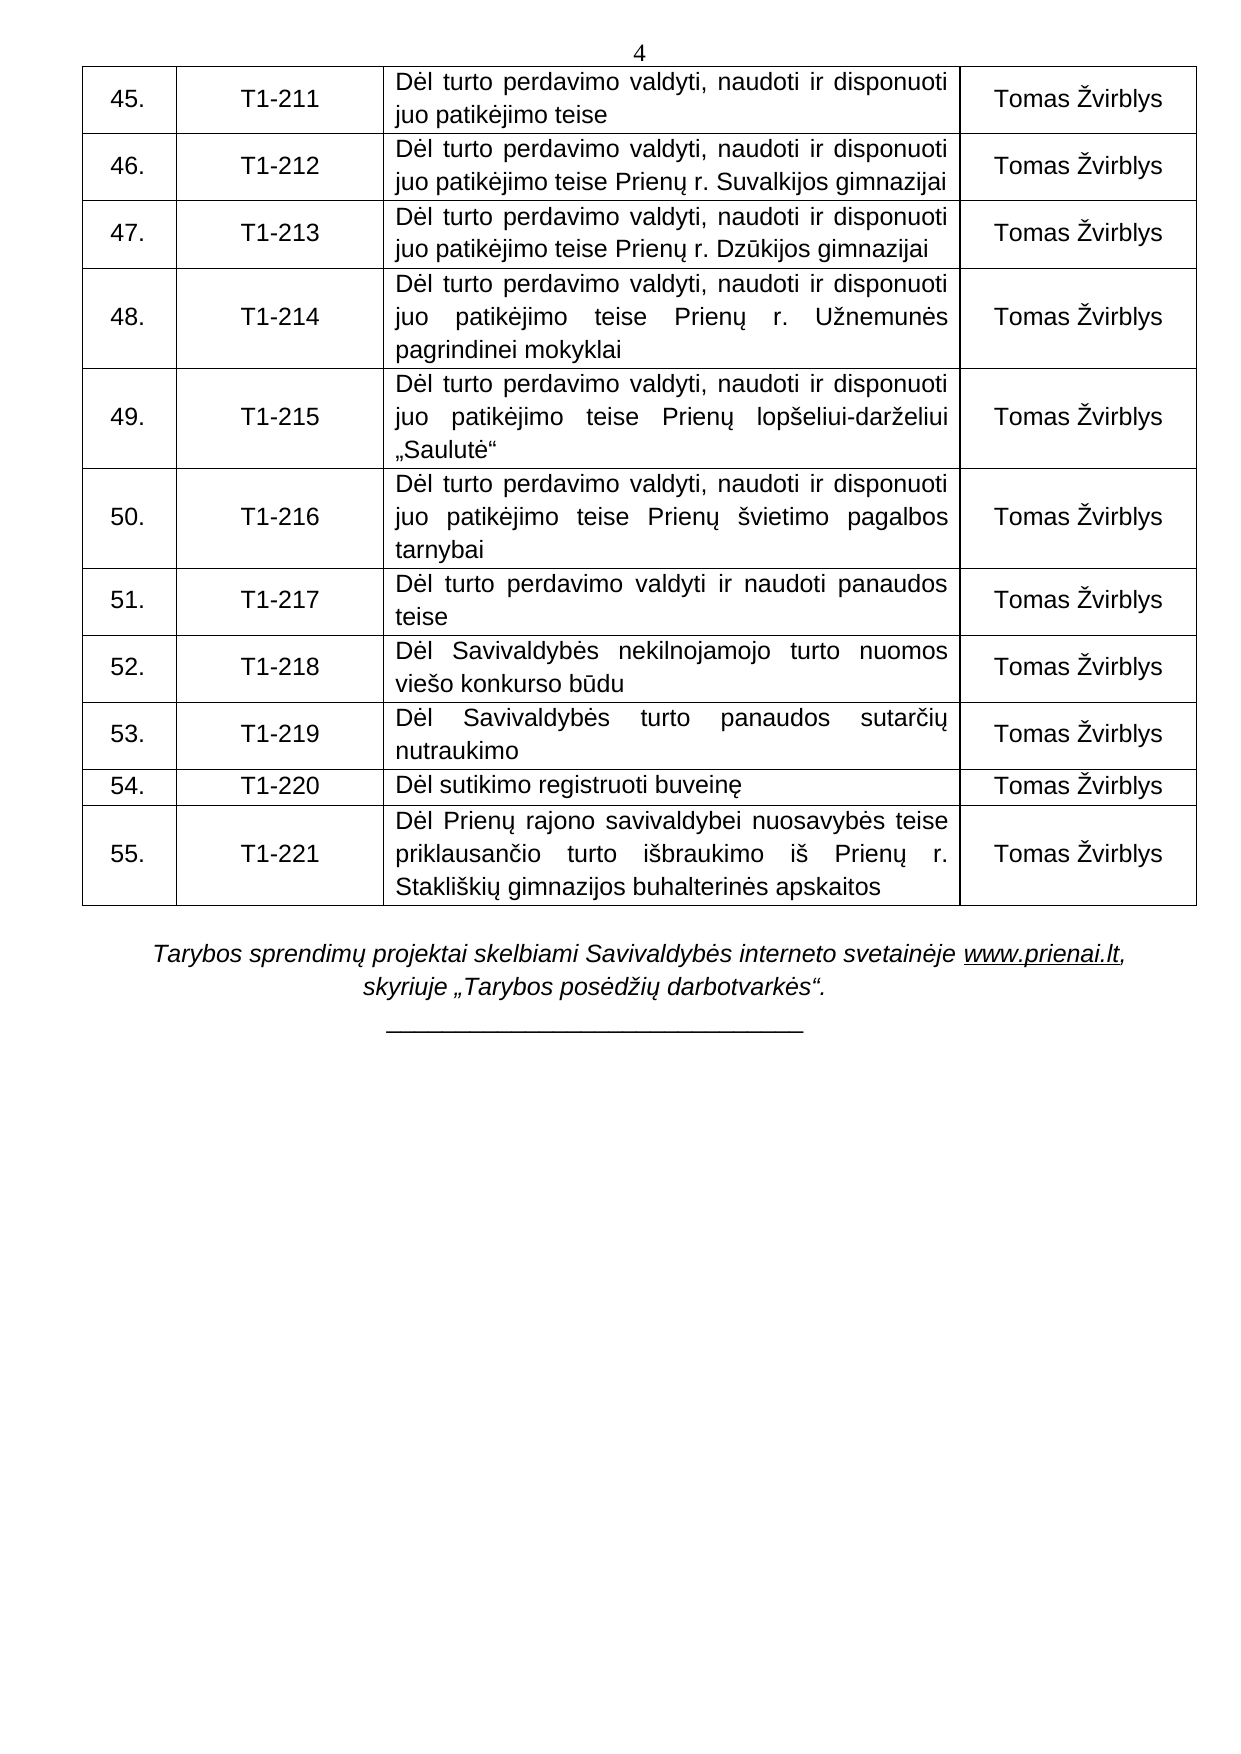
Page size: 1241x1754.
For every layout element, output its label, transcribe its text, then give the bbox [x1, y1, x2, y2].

table_cell Tomas Žvirblys [961, 269, 1196, 368]
table_cell [83, 806, 176, 905]
table_cell [83, 569, 176, 635]
text skyriuje „Tarybos posėdžių darbotvarkės“. [0, 972, 1195, 1001]
table_cell T1-220 [177, 770, 383, 805]
table_cell Dėl turto perdavimo valdyti, naudoti ir disponuoti juo patikėjimo teise Prienų švietimo pagalbos tarnybai [384, 469, 959, 568]
table_cell Tomas Žvirblys [961, 806, 1196, 905]
table_cell T1-217 [177, 569, 383, 635]
table_cell [83, 134, 176, 200]
table_cell Tomas Žvirblys [961, 569, 1196, 635]
table_cell Tomas Žvirblys [961, 369, 1196, 468]
table_cell [83, 770, 176, 805]
table_cell Dėl turto perdavimo valdyti ir naudoti panaudos teise [384, 569, 959, 635]
table_cell [83, 703, 176, 769]
table_cell T1-211 [177, 67, 383, 133]
text ______________________________ [0, 1005, 1195, 1034]
table_cell Dėl Savivaldybės nekilnojamojo turto nuomos viešo konkurso būdu [384, 636, 959, 702]
table_cell T1-221 [177, 806, 383, 905]
table_cell Dėl Prienų rajono savivaldybei nuosavybės teise priklausančio turto išbraukimo iš Prienų r. Stakliškių gimnazijos buhalterinės apskaitos [384, 806, 959, 905]
table_cell Tomas Žvirblys [961, 134, 1196, 200]
table_cell Tomas Žvirblys [961, 770, 1196, 805]
table_cell [83, 67, 176, 133]
table_cell Dėl sutikimo registruoti buveinę [384, 770, 959, 805]
table_cell T1-216 [177, 469, 383, 568]
table_cell Tomas Žvirblys [961, 469, 1196, 568]
table_cell Dėl turto perdavimo valdyti, naudoti ir disponuoti juo patikėjimo teise Prienų r. Užnemunės pagrindinei mokyklai [384, 269, 959, 368]
table_cell [83, 636, 176, 702]
table_cell [83, 369, 176, 468]
table_cell [83, 269, 176, 368]
text Tarybos sprendimų projektai skelbiami Savivaldybės interneto svetainėje www.prienai.lt, [83, 939, 1195, 968]
table_cell T1-219 [177, 703, 383, 769]
table_cell Tomas Žvirblys [961, 636, 1196, 702]
table_cell Tomas Žvirblys [961, 201, 1196, 267]
table_cell Dėl turto perdavimo valdyti, naudoti ir disponuoti juo patikėjimo teise Prienų lopšeliui-darželiui „Saulutė“ [384, 369, 959, 468]
table_cell T1-212 [177, 134, 383, 200]
table_cell [83, 469, 176, 568]
table_cell Dėl turto perdavimo valdyti, naudoti ir disponuoti juo patikėjimo teise Prienų r. Suvalkijos gimnazijai [384, 134, 959, 200]
table_cell T1-213 [177, 201, 383, 267]
table_cell T1-218 [177, 636, 383, 702]
table_cell Dėl Savivaldybės turto panaudos sutarčių nutraukimo [384, 703, 959, 769]
table_cell T1-214 [177, 269, 383, 368]
table_cell Tomas Žvirblys [961, 67, 1196, 133]
table_cell Dėl turto perdavimo valdyti, naudoti ir disponuoti juo patikėjimo teise Prienų r. Dzūkijos gimnazijai [384, 201, 959, 267]
table_cell T1-215 [177, 369, 383, 468]
table_cell [83, 201, 176, 267]
table_cell Dėl turto perdavimo valdyti, naudoti ir disponuoti juo patikėjimo teise [384, 67, 959, 133]
table_cell Tomas Žvirblys [961, 703, 1196, 769]
